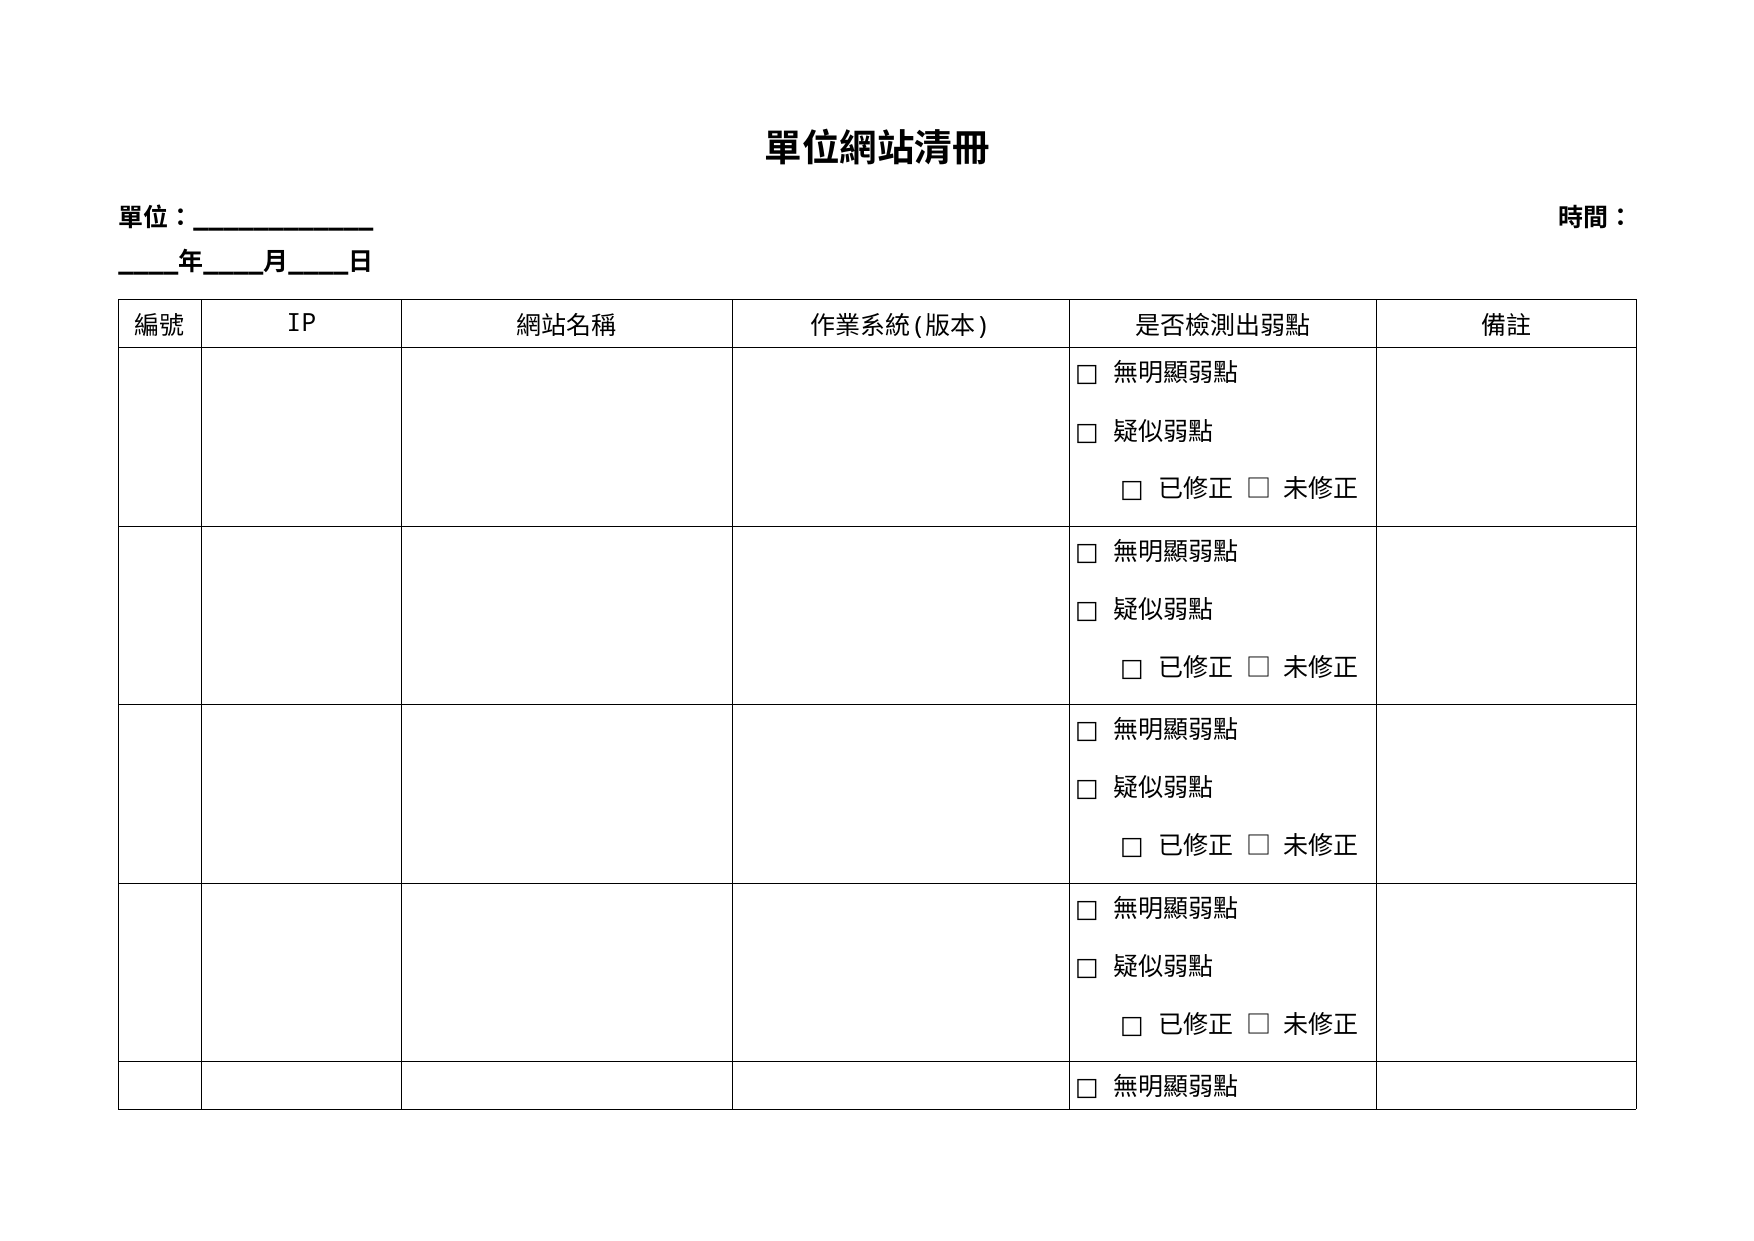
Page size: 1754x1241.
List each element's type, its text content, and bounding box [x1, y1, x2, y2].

text 單位網站清冊 [118, 118, 1636, 172]
table_cell □ 無明顯弱點 □ 疑似弱點 □ 已修正 □ 未修正 [1070, 884, 1376, 1061]
table_cell [402, 527, 732, 704]
table_header 備註 [1377, 300, 1636, 347]
table_cell [402, 705, 732, 882]
text 單位：____________ 時間：____年____月____日 [118, 198, 1636, 277]
table_header 網站名稱 [402, 300, 732, 347]
table_cell [119, 1062, 201, 1109]
table_cell [119, 705, 201, 882]
table_cell □ 無明顯弱點 [1070, 1062, 1376, 1109]
table_cell [733, 1062, 1069, 1109]
table_cell [202, 705, 401, 882]
table_cell [202, 527, 401, 704]
table_cell □ 無明顯弱點 □ 疑似弱點 □ 已修正 □ 未修正 [1070, 527, 1376, 704]
table_cell [119, 527, 201, 704]
table_cell [119, 884, 201, 1061]
table_cell [202, 1062, 401, 1109]
table_cell [402, 1062, 732, 1109]
table_header 作業系統(版本) [733, 300, 1069, 347]
table_cell [733, 527, 1069, 704]
table_cell [1377, 527, 1636, 704]
table_cell [733, 348, 1069, 526]
table_cell [119, 348, 201, 526]
table_cell [1377, 348, 1636, 526]
table_header 是否檢測出弱點 [1070, 300, 1376, 347]
table_cell □ 無明顯弱點 □ 疑似弱點 □ 已修正 □ 未修正 [1070, 348, 1376, 526]
table_cell [202, 884, 401, 1061]
table_cell □ 無明顯弱點 □ 疑似弱點 □ 已修正 □ 未修正 [1070, 705, 1376, 882]
table_header IP [202, 300, 401, 347]
table_cell [402, 348, 732, 526]
table_cell [1377, 705, 1636, 882]
table_cell [1377, 884, 1636, 1061]
table_cell [202, 348, 401, 526]
table_cell [733, 705, 1069, 882]
table_header 編號 [119, 300, 201, 347]
table_cell [1377, 1062, 1636, 1109]
table_cell [733, 884, 1069, 1061]
table_cell [402, 884, 732, 1061]
